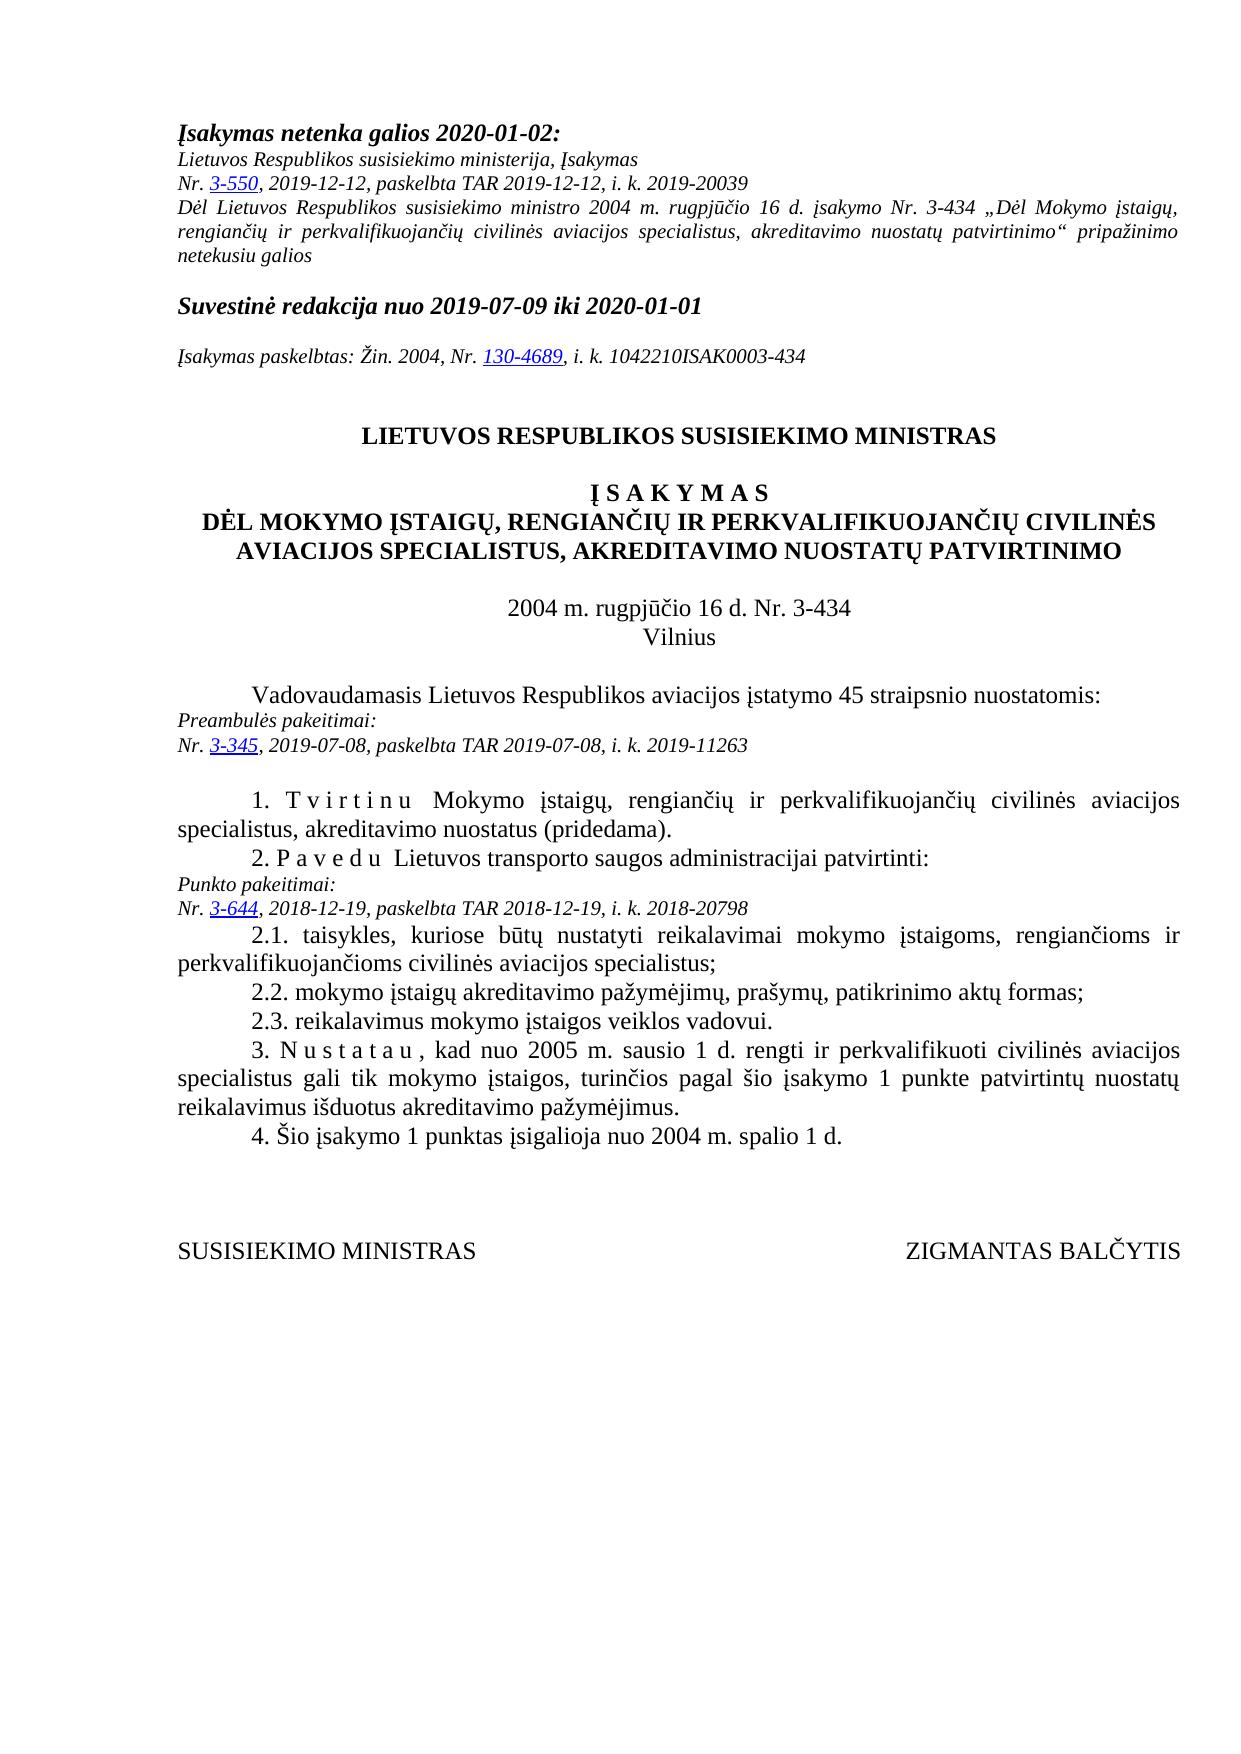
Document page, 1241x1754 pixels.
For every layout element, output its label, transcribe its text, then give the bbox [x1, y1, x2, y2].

text 2004 m. rugpjūčio 16 d. Nr. 3-434 [177, 593, 1181, 622]
text 3. Nustatau, kad nuo 2005 m. sausio 1 d. rengti ir perkvalifikuoti civilinės aviacijos specialistus gali tik mokymo įstaigos, turinčios pagal šio įsakymo 1 punkte patvirtintų nuostatų reikalavimus išduotus akreditavimo pažymėjimus. [177, 1035, 1181, 1121]
text Į S A K Y M A S [177, 478, 1181, 507]
text Dėl Lietuvos Respublikos susisiekimo ministro 2004 m. rugpjūčio 16 d. įsakymo Nr. 3-434 „Dėl Mokymo įstaigų, rengiančių ir perkvalifikuojančių civilinės aviacijos specialistus, akreditavimo nuostatų patvirtinimo“ pripažinimo netekusiu galios [177, 195, 1181, 267]
text 2.1. taisykles, kuriose būtų nustatyti reikalavimai mokymo įstaigoms, rengiančioms ir perkvalifikuojančioms civilinės aviacijos specialistus; [177, 920, 1181, 977]
text Lietuvos Respublikos susisiekimo ministerija, Įsakymas [177, 147, 1181, 171]
text Suvestinė redakcija nuo 2019-07-09 iki 2020-01-01 [177, 291, 1181, 320]
text LIETUVOS RESPUBLIKOS SUSISIEKIMO MINISTRAS [177, 421, 1181, 450]
text 2. Pavedu Lietuvos transporto saugos administracijai patvirtinti: [177, 843, 1181, 872]
text 2.2. mokymo įstaigų akreditavimo pažymėjimų, prašymų, patikrinimo aktų formas; [177, 977, 1181, 1006]
text Nr. 3-644, 2018-12-19, paskelbta TAR 2018-12-19, i. k. 2018-20798 [177, 896, 1181, 920]
text Nr. 3-345, 2019-07-08, paskelbta TAR 2019-07-08, i. k. 2019-11263 [177, 732, 1181, 757]
text DĖL MOKYMO ĮSTAIGŲ, RENGIANČIŲ IR PERKVALIFIKUOJANČIŲ CIVILINĖS AVIACIJOS SPECIALISTUS, AKREDITAVIMO NUOSTATŲ PATVIRTINIMO [177, 507, 1181, 565]
text Įsakymas paskelbtas: Žin. 2004, Nr. 130-4689, i. k. 1042210ISAK0003-434 [177, 344, 1181, 368]
text Preambulės pakeitimai: [177, 708, 1181, 732]
text Vilnius [177, 622, 1181, 651]
text Vadovaudamasis Lietuvos Respublikos aviacijos įstatymo 45 straipsnio nuostatomis: [177, 680, 1181, 708]
text Punkto pakeitimai: [177, 872, 1181, 896]
text Įsakymas netenka galios 2020-01-02: [177, 118, 1181, 147]
text 2.3. reikalavimus mokymo įstaigos veiklos vadovui. [177, 1006, 1181, 1035]
text 4. Šio įsakymo 1 punktas įsigalioja nuo 2004 m. spalio 1 d. [177, 1121, 1181, 1150]
text 1. Tvirtinu Mokymo įstaigų, rengiančių ir perkvalifikuojančių civilinės aviacijos specialistus, akreditavimo nuostatus (pridedama). [177, 785, 1181, 843]
text Nr. 3-550, 2019-12-12, paskelbta TAR 2019-12-12, i. k. 2019-20039 [177, 171, 1181, 195]
text SUSISIEKIMO MINISTRAS ZIGMANTAS BALČYTIS [177, 1236, 1181, 1265]
